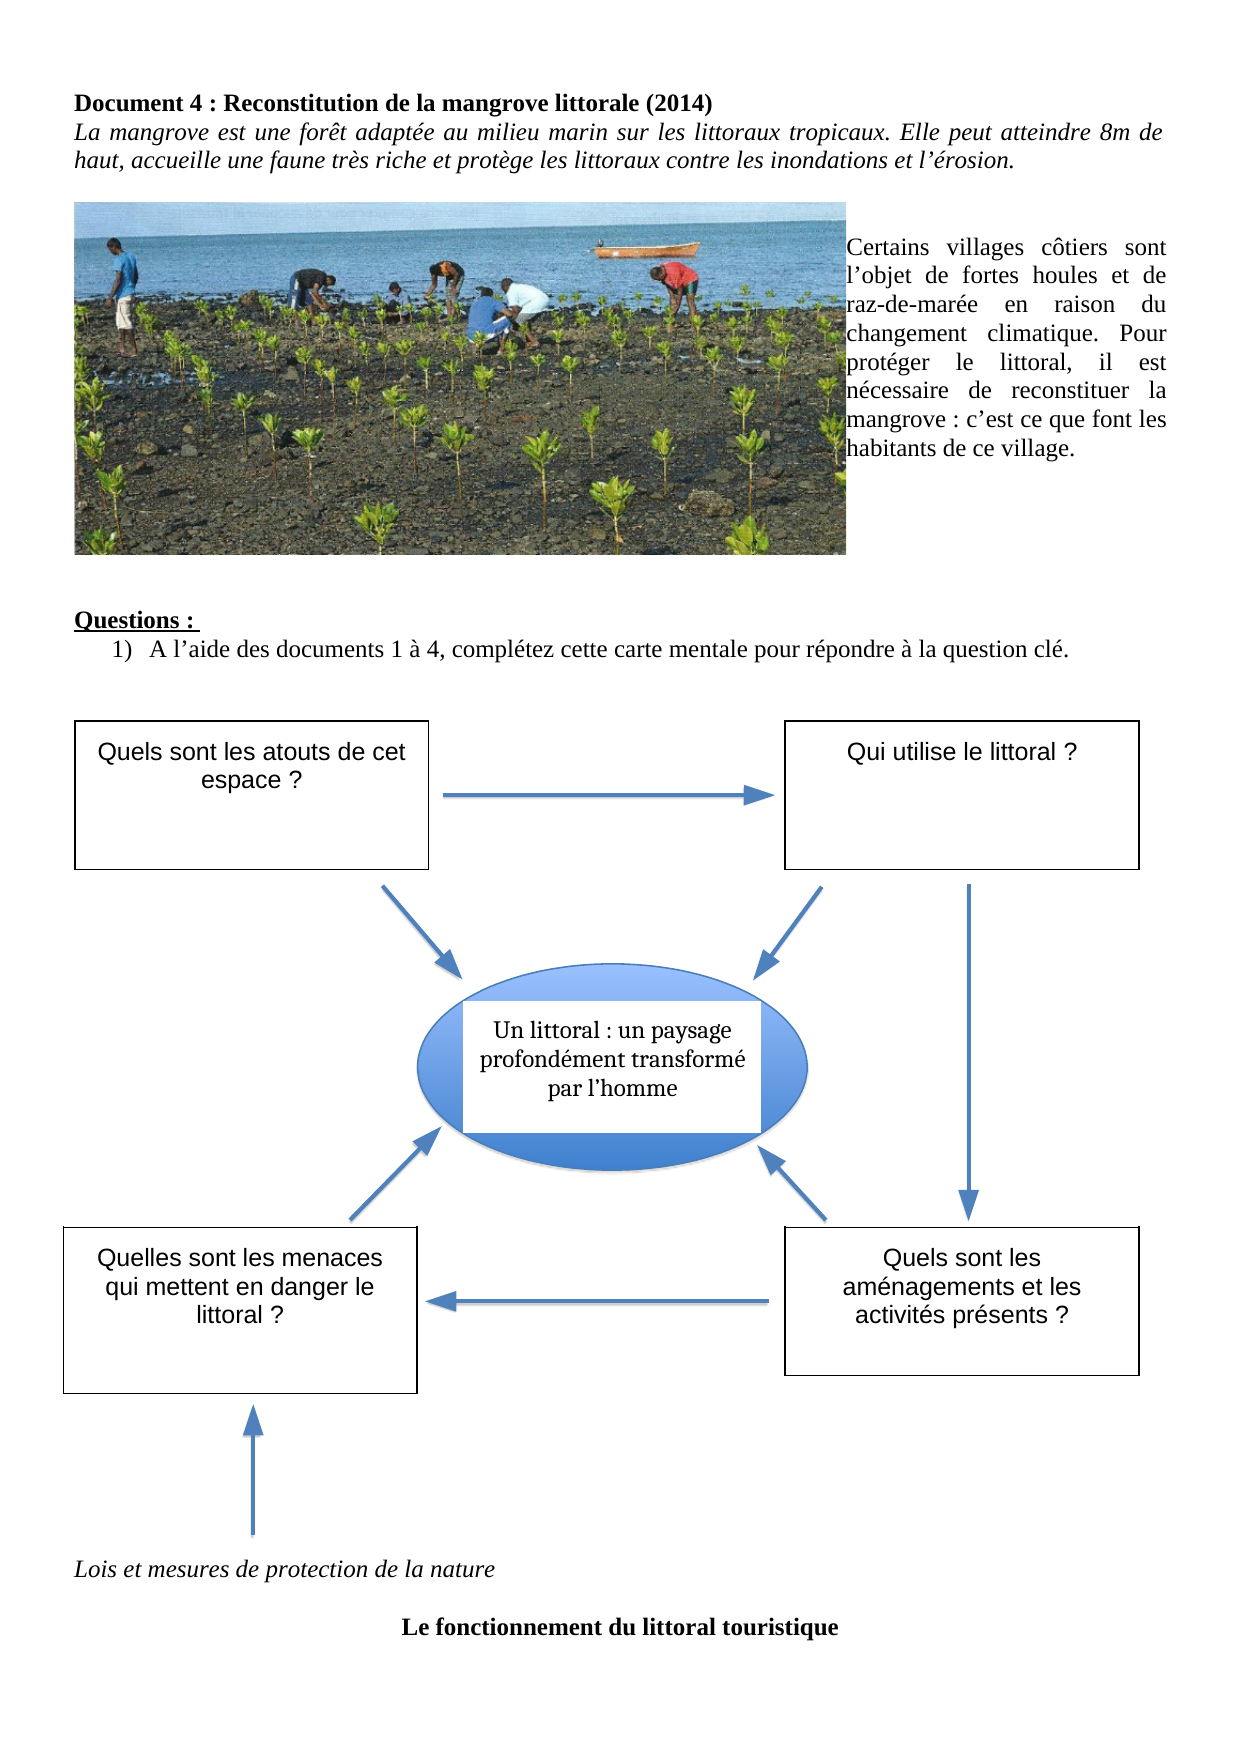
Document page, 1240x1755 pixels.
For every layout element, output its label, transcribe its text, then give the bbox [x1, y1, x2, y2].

text Certains villages côtiers sont l’objet de fortes houles et de raz-de-marée en raison du changement climatique. Pour protéger le littoral, il est nécessaire de reconstituer la mangrove : c’est ce que font les habitants de ce village. [847, 232, 1167, 462]
text Lois et mesures de protection de la nature [74, 1554, 1167, 1583]
text Un littoral : un paysage profondément transformé par l’homme [478, 1016, 746, 1103]
list A l’aide des documents 1 à 4, complétez cette carte mentale pour répondre à la question clé. [111, 634, 1167, 663]
text Qui utilise le littoral ? [801, 737, 1123, 765]
text Quels sont les atouts de cet espace ? [90, 737, 412, 794]
text La mangrove est une forêt adaptée au milieu marin sur les littoraux tropicaux. Elle peut atteindre 8m de haut, accueille une faune très riche et protège les littoraux contre les inondations et l’érosion. [74, 117, 1167, 174]
text Le fonctionnement du littoral touristique [74, 1612, 1167, 1640]
text Quels sont les aménagements et les activités présents ? [801, 1243, 1123, 1329]
text Document 4 : Reconstitution de la mangrove littorale (2014) [74, 88, 1167, 117]
text Questions : [74, 605, 1167, 634]
picture [73, 202, 847, 555]
text Quelles sont les menaces qui mettent en danger le littoral ? [79, 1243, 401, 1329]
